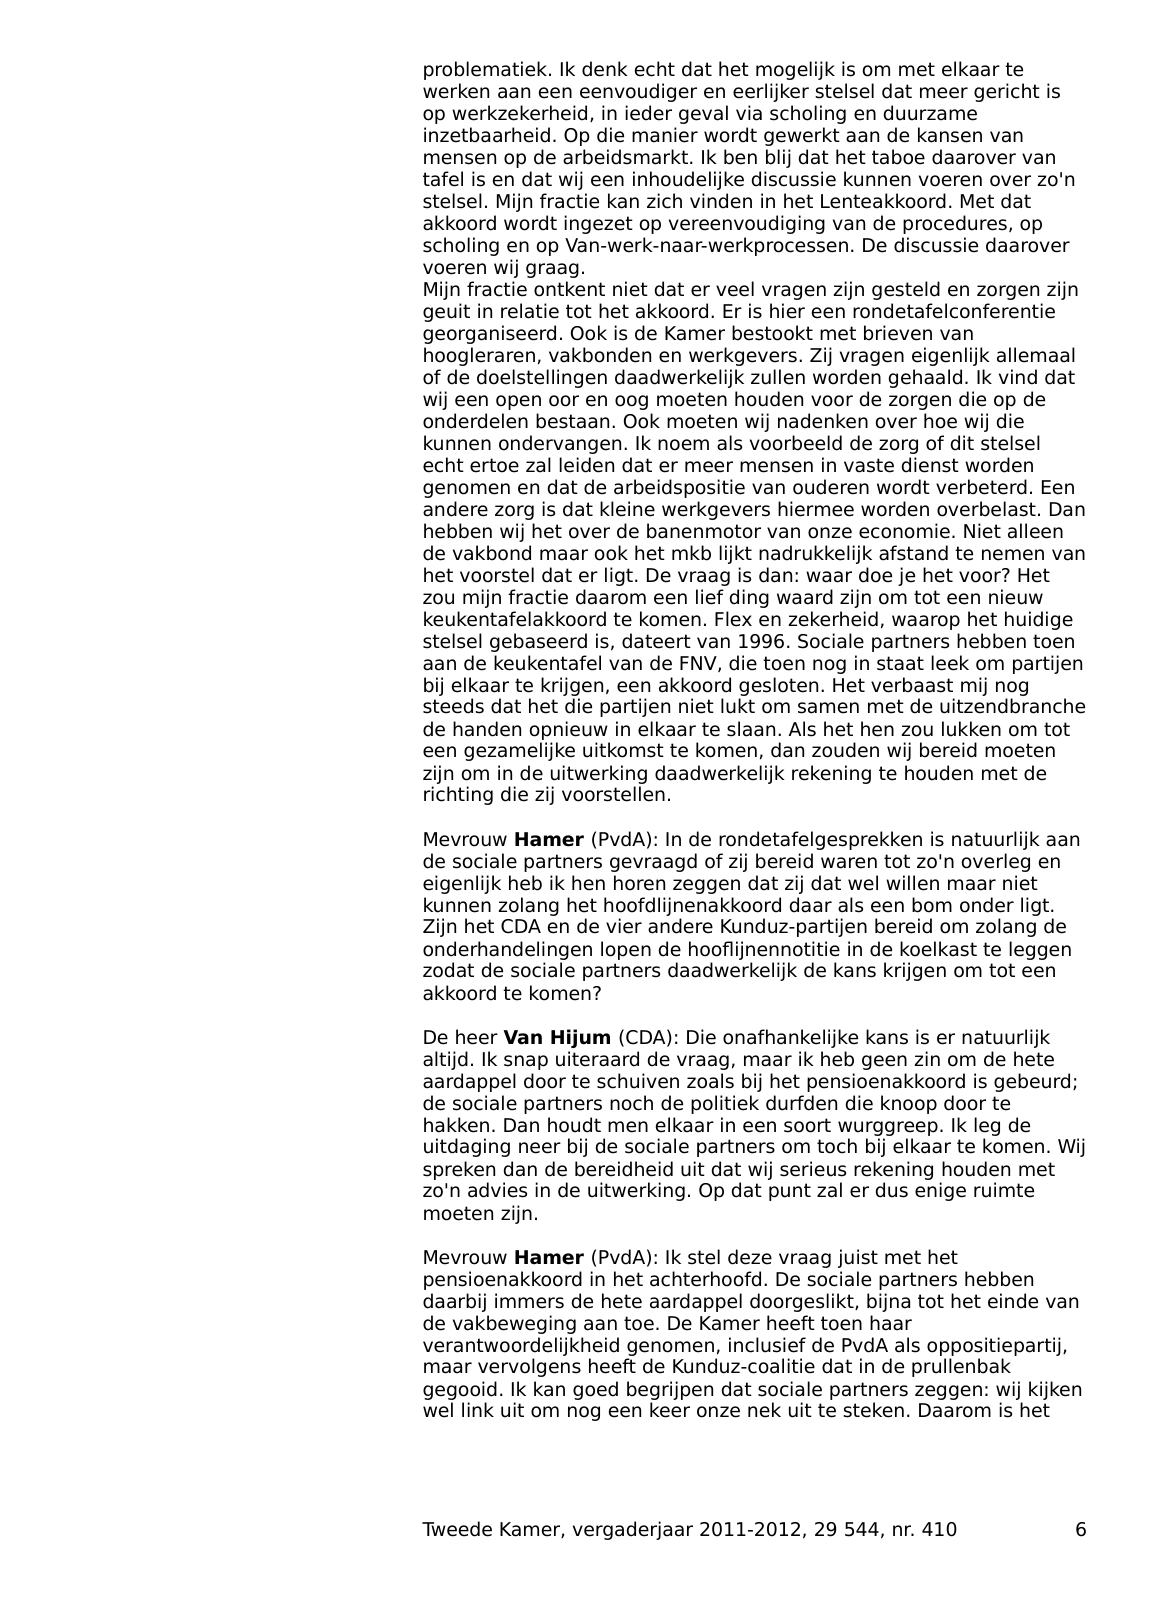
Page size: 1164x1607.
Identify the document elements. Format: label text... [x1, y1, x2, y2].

text problematiek. Ik denk echt dat het mogelijk is om met elkaar te werken aan een eenvoudiger en eerlijker stelsel dat meer gericht is op werkzekerheid, in ieder geval via scholing en duurzame inzetbaarheid. Op die manier wordt gewerkt aan de kansen van mensen op de arbeidsmarkt. Ik ben blij dat het taboe daarover van tafel is en dat wij een inhoudelijke discussie kunnen voeren over zo'n stelsel. Mijn fractie kan zich vinden in het Lenteakkoord. Met dat akkoord wordt ingezet op vereenvoudiging van de procedures, op scholing en op Van-werk-naar-werkprocessen. De discussie daarover voeren wij graag. [422, 59, 1087, 279]
text Mevrouw Hamer (PvdA): In de rondetafelgesprekken is natuurlijk aan de sociale partners gevraagd of zij bereid waren tot zo'n overleg en eigenlijk heb ik hen horen zeggen dat zij dat wel willen maar niet kunnen zolang het hoofdlijnenakkoord daar als een bom onder ligt. Zijn het CDA en de vier andere Kunduz-partijen bereid om zolang de onderhandelingen lopen de hooflijnennotitie in de koelkast te leggen zodat de sociale partners daadwerkelijk de kans krijgen om tot een akkoord te komen? [422, 828, 1087, 1004]
text De heer Van Hijum (CDA): Die onafhankelijke kans is er natuurlijk altijd. Ik snap uiteraard de vraag, maar ik heb geen zin om de hete aardappel door te schuiven zoals bij het pensioenakkoord is gebeurd; de sociale partners noch de politiek durfden die knoop door te hakken. Dan houdt men elkaar in een soort wurggreep. Ik leg de uitdaging neer bij de sociale partners om toch bij elkaar te komen. Wij spreken dan de bereidheid uit dat wij serieus rekening houden met zo'n advies in de uitwerking. Op dat punt zal er dus enige ruimte moeten zijn. [422, 1027, 1087, 1224]
text Mevrouw Hamer (PvdA): Ik stel deze vraag juist met het pensioenakkoord in het achterhoofd. De sociale partners hebben daarbij immers de hete aardappel doorgeslikt, bijna tot het einde van de vakbeweging aan toe. De Kamer heeft toen haar verantwoordelijkheid genomen, inclusief de PvdA als oppositiepartij, maar vervolgens heeft de Kunduz-coalitie dat in de prullenbak gegooid. Ik kan goed begrijpen dat sociale partners zeggen: wij kijken wel link uit om nog een keer onze nek uit te steken. Daarom is het [422, 1247, 1087, 1422]
text Mijn fractie ontkent niet dat er veel vragen zijn gesteld en zorgen zijn geuit in relatie tot het akkoord. Er is hier een rondetafelconferentie georganiseerd. Ook is de Kamer bestookt met brieven van hoogleraren, vakbonden en werkgevers. Zij vragen eigenlijk allemaal of de doelstellingen daadwerkelijk zullen worden gehaald. Ik vind dat wij een open oor en oog moeten houden voor de zorgen die op de onderdelen bestaan. Ook moeten wij nadenken over hoe wij die kunnen ondervangen. Ik noem als voorbeeld de zorg of dit stelsel echt ertoe zal leiden dat er meer mensen in vaste dienst worden genomen en dat de arbeidspositie van ouderen wordt verbeterd. Een andere zorg is dat kleine werkgevers hiermee worden overbelast. Dan hebben wij het over de banenmotor van onze economie. Niet alleen de vakbond maar ook het mkb lijkt nadrukkelijk afstand te nemen van het voorstel dat er ligt. De vraag is dan: waar doe je het voor? Het zou mijn fractie daarom een lief ding waard zijn om tot een nieuw keukentafelakkoord te komen. Flex en zekerheid, waarop het huidige stelsel gebaseerd is, dateert van 1996. Sociale partners hebben toen aan de keukentafel van de FNV, die toen nog in staat leek om partijen bij elkaar te krijgen, een akkoord gesloten. Het verbaast mij nog steeds dat het die partijen niet lukt om samen met de uitzendbranche de handen opnieuw in elkaar te slaan. Als het hen zou lukken om tot een gezamelijke uitkomst te komen, dan zouden wij bereid moeten zijn om in de uitwerking daadwerkelijk rekening te houden met de richting die zij voorstellen. [422, 279, 1087, 806]
